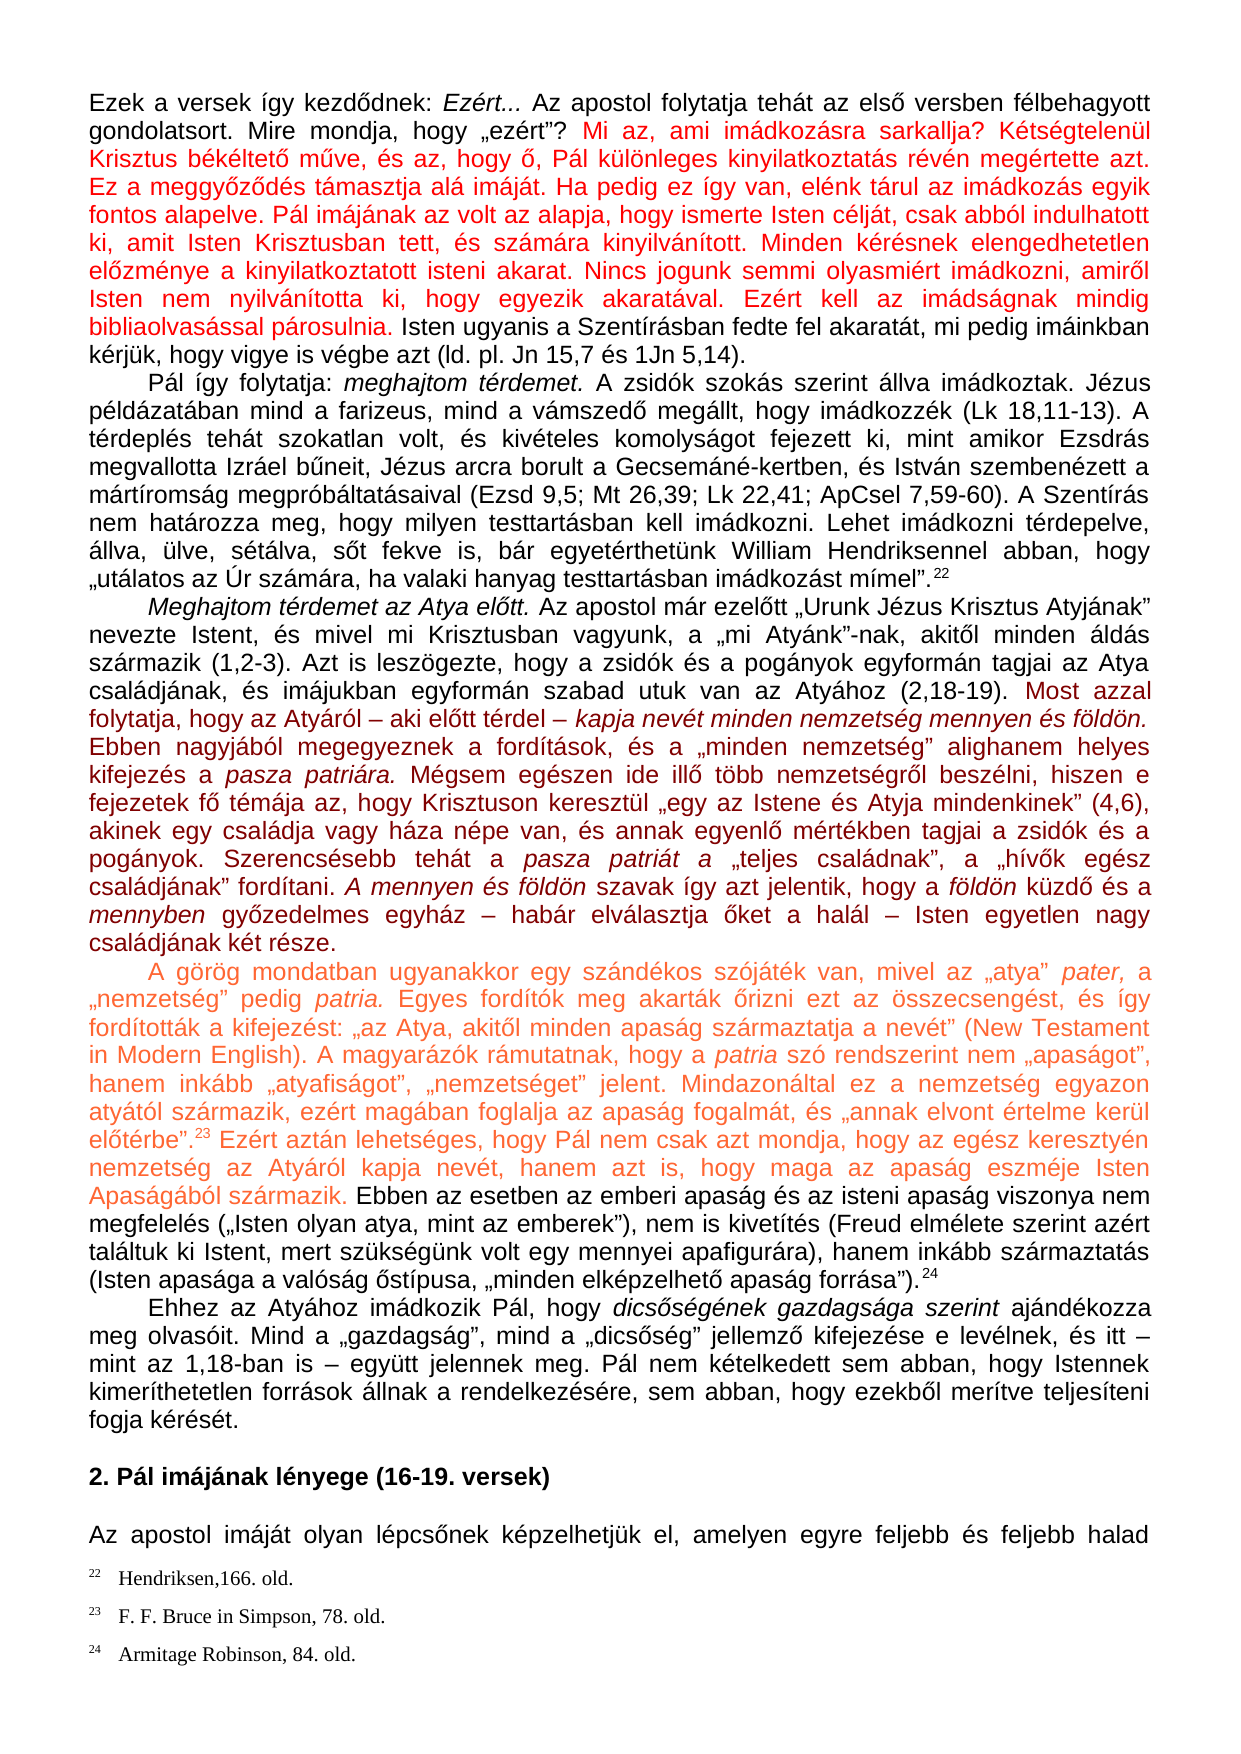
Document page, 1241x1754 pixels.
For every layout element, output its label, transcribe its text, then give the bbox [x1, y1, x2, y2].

text Hendriksen,166. old. [88, 1567, 1152, 1590]
text Meghajtom térdemet az Atya előtt. Az apostol már ezelőtt „Urunk Jézus Krisztus Atyjának” nevezte Istent, és mivel mi Krisztusban vagyunk, a „mi Atyánk”-nak, akitől minden áldás származik (1,2-3). Azt is leszögezte, hogy a zsidók és a pogányok egyformán tagjai az Atya családjának, és imájukban egyformán szabad utuk van az Atyához (2,18-19). Most azzal folytatja, hogy az Atyáról – aki előtt térdel – kapja nevét minden nemzetség mennyen és földön. Ebben nagyjából megegyeznek a fordítások, és a „minden nemzetség” alighanem helyes kifejezés a pasza patriára. Mégsem egészen ide illő több nemzetségről beszélni, hiszen e fejezetek fő témája az, hogy Krisztuson keresztül „egy az Istene és Atyja mindenkinek” (4,6), akinek egy családja vagy háza népe van, és annak egyenlő mértékben tagjai a zsidók és a pogányok. Szerencsésebb tehát a pasza patriát a „teljes családnak”, a „hívők egész családjának” fordítani. A mennyen és földön szavak így azt jelentik, hogy a földön küzdő és a mennyben győzedelmes egyház – habár elválasztja őket a halál – Isten egyetlen nagy családjának két része. [88, 593, 1152, 957]
text A görög mondatban ugyanakkor egy szándékos szójáték van, mivel az „atya” pater, a „nemzetség” pedig patria. Egyes fordítók meg akarták őrizni ezt az összecsengést, és így fordították a kifejezést: „az Atya, akitől minden apaság származtatja a nevét” (New Testament in Modern English). A magyarázók rámutatnak, hogy a patria szó rendszerint nem „apaságot”, hanem inkább „atyafiságot”, „nemzetséget” jelent. Mindazonáltal ez a nemzetség egyazon atyától származik, ezért magában foglalja az apaság fogalmát, és „annak elvont értelme kerül előtérbe”. Ezért aztán lehetséges, hogy Pál nem csak azt mondja, hogy az egész keresztyén nemzetség az Atyáról kapja nevét, hanem azt is, hogy maga az apaság eszméje Isten Apaságából származik. Ebben az esetben az emberi apaság és az isteni apaság viszonya nem megfelelés („Isten olyan atya, mint az emberek”), nem is kivetítés (Freud elmélete szerint azért találtuk ki Istent, mert szükségünk volt egy mennyei apafigurára), hanem inkább származtatás (Isten apasága a valóság őstípusa, „minden elképzelhető apaság forrása”). [88, 957, 1152, 1293]
text Armitage Robinson, 84. old. [88, 1642, 1152, 1665]
text F. F. Bruce in Simpson, 78. old. [88, 1604, 1152, 1628]
text 2. Pál imájának lényege (16-19. versek) [88, 1463, 1152, 1491]
text Az apostol imáját olyan lépcsőnek képzelhetjük el, amelyen egyre feljebb és feljebb halad [88, 1521, 1152, 1548]
text Ezek a versek így kezdődnek: Ezért... Az apostol folytatja tehát az első versben félbehagyott gondolatsort. Mire mondja, hogy „ezért”? Mi az, ami imádkozásra sarkallja? Kétségtelenül Krisztus békéltető műve, és az, hogy ő, Pál különleges kinyilatkoztatás révén megértette azt. Ez a meggyőződés támasztja alá imáját. Ha pedig ez így van, elénk tárul az imádkozás egyik fontos alapelve. Pál imájának az volt az alapja, hogy ismerte Isten célját, csak abból indulhatott ki, amit Isten Krisztusban tett, és számára kinyilvánított. Minden kérésnek elengedhetetlen előzménye a kinyilatkoztatott isteni akarat. Nincs jogunk semmi olyasmiért imádkozni, amiről Isten nem nyilvánította ki, hogy egyezik akaratával. Ezért kell az imádságnak mindig bibliaolvasással párosulnia. Isten ugyanis a Szentírásban fedte fel akaratát, mi pedig imáinkban kérjük, hogy vigye is végbe azt (ld. pl. Jn 15,7 és 1Jn 5,14). [88, 88, 1152, 369]
text Ehhez az Atyához imádkozik Pál, hogy dicsőségének gazdagsága szerint ajándékozza meg olvasóit. Mind a „gazdagság”, mind a „dicsőség” jellemző kifejezése e levélnek, és itt – mint az 1,18-ban is – együtt jelennek meg. Pál nem kételkedett sem abban, hogy Istennek kimeríthetetlen források állnak a rendelkezésére, sem abban, hogy ezekből merítve teljesíteni fogja kérését. [88, 1293, 1152, 1433]
text Pál így folytatja: meghajtom térdemet. A zsidók szokás szerint állva imádkoztak. Jézus példázatában mind a farizeus, mind a vámszedő megállt, hogy imádkozzék (Lk 18,11-13). A térdeplés tehát szokatlan volt, és kivételes komolyságot fejezett ki, mint amikor Ezsdrás megvallotta Izráel bűneit, Jézus arcra borult a Gecsemáné-kertben, és István szembenézett a mártíromság megpróbáltatásaival (Ezsd 9,5; Mt 26,39; Lk 22,41; ApCsel 7,59-60). A Szentírás nem határozza meg, hogy milyen testtartásban kell imádkozni. Lehet imádkozni térdepelve, állva, ülve, sétálva, sőt fekve is, bár egyetérthetünk William Hendriksennel abban, hogy „utálatos az Úr számára, ha valaki hanyag testtartásban imádkozást mímel”. [88, 369, 1152, 593]
